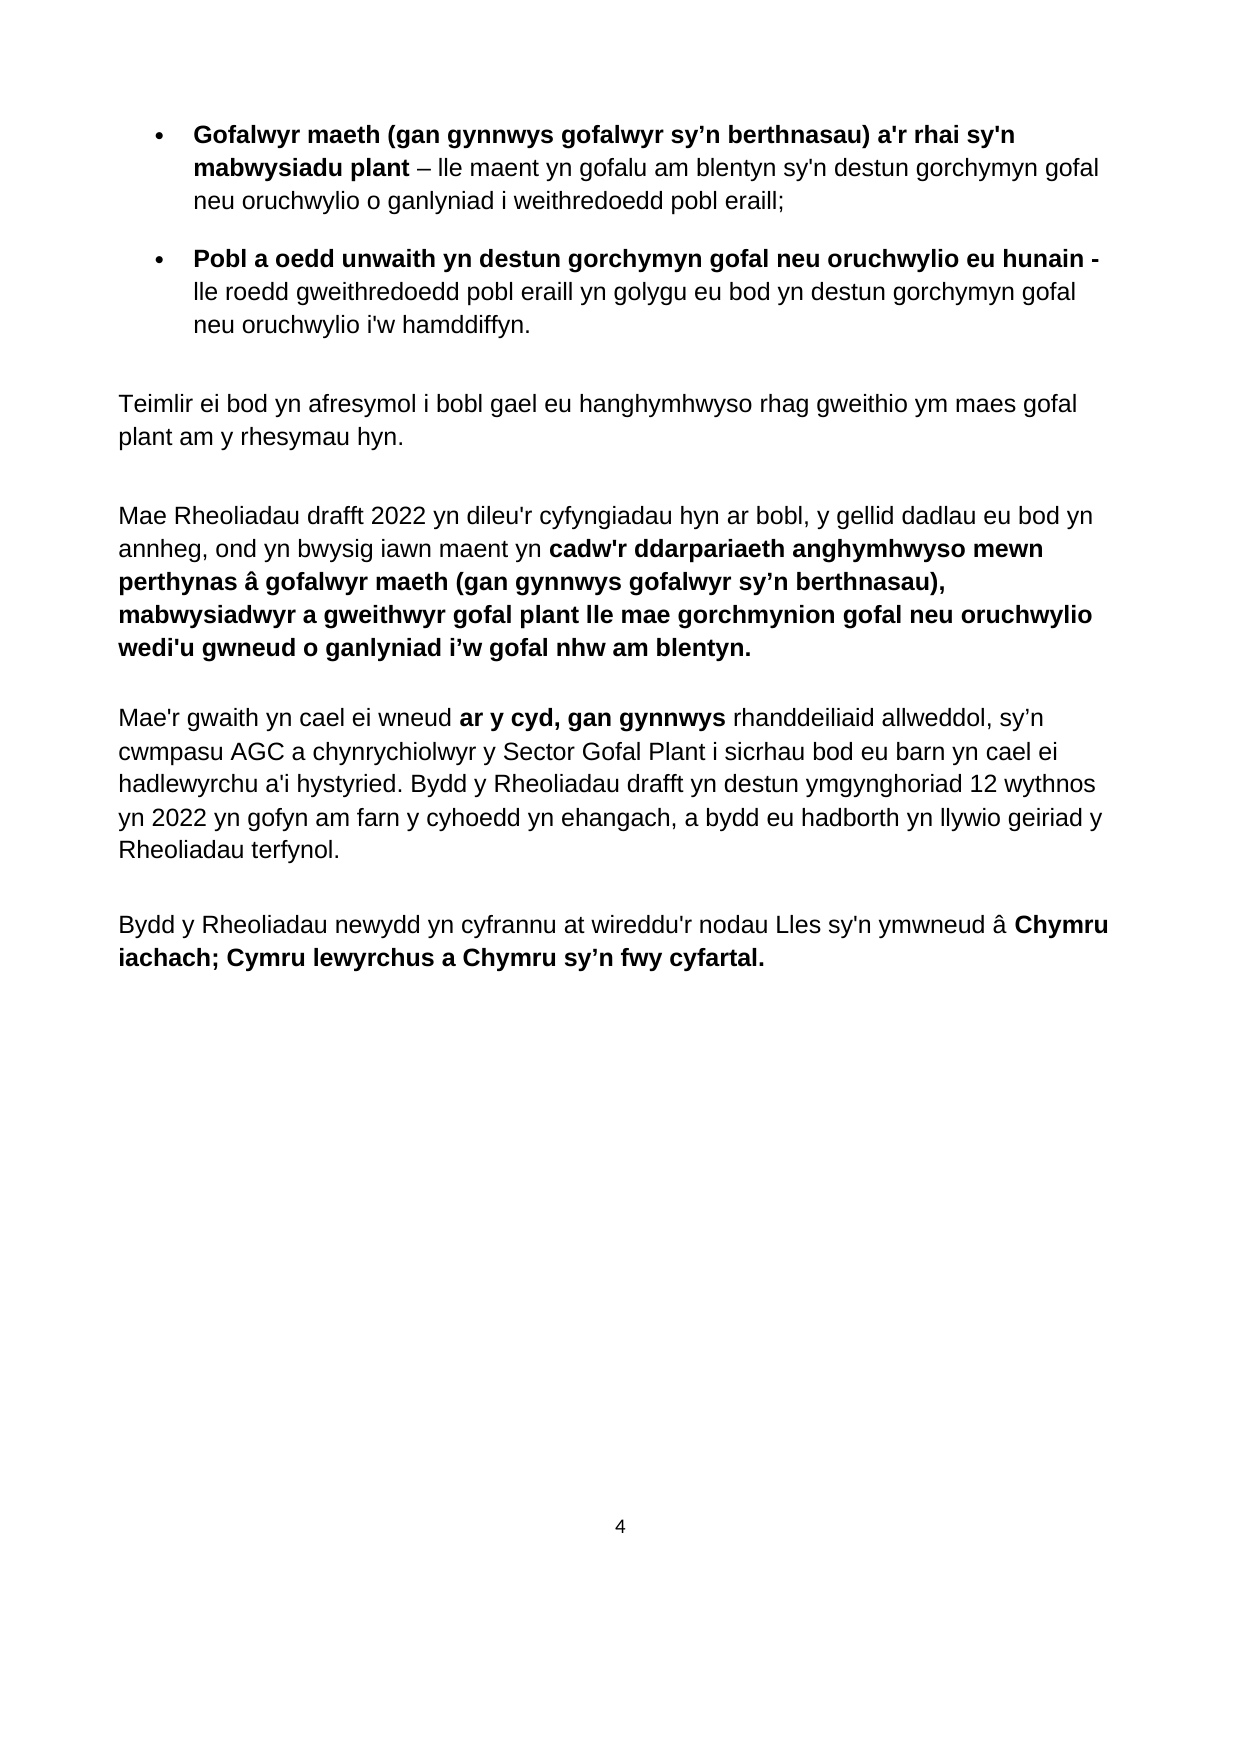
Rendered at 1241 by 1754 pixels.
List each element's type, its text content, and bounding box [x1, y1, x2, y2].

list Gofalwyr maeth (gan gynnwys gofalwyr sy’n berthnasau) a'r rhai sy'n mabwysiadu plant – lle maent yn gofalu am blentyn sy'n destun gorchymyn gofal neu oruchwylio o ganlyniad i weithredoedd pobl eraill; [156, 120, 1122, 215]
text Mae'r gwaith yn cael ei wneud ar y cyd, gan gynnwys rhanddeiliaid allweddol, sy’n cwmpasu AGC a chynrychiolwyr y Sector Gofal Plant i sicrhau bod eu barn yn cael ei hadlewyrchu a'i hystyried. Bydd y Rheoliadau drafft yn destun ymgynghoriad 12 wythnos yn 2022 yn gofyn am farn y cyhoedd yn ehangach, a bydd eu hadborth yn llywio geiriad y Rheoliadau terfynol. [118, 703, 1122, 864]
text Teimlir ei bod yn afresymol i bobl gael eu hanghymhwyso rhag gweithio ym maes gofal plant am y rhesymau hyn. [118, 389, 1122, 451]
text Bydd y Rheoliadau newydd yn cyfrannu at wireddu'r nodau Lles sy'n ymwneud â Chymru iachach; Cymru lewyrchus a Chymru sy’n fwy cyfartal. [118, 910, 1122, 972]
text Mae Rheoliadau drafft 2022 yn dileu'r cyfyngiadau hyn ar bobl, y gellid dadlau eu bod yn annheg, ond yn bwysig iawn maent yn cadw'r ddarpariaeth anghymhwyso mewn perthynas â gofalwyr maeth (gan gynnwys gofalwyr sy’n berthnasau), mabwysiadwyr a gweithwyr gofal plant lle mae gorchmynion gofal neu oruchwylio wedi'u gwneud o ganlyniad i’w gofal nhw am blentyn. [118, 501, 1122, 662]
list Pobl a oedd unwaith yn destun gorchymyn gofal neu oruchwylio eu hunain - lle roedd gweithredoedd pobl eraill yn golygu eu bod yn destun gorchymyn gofal neu oruchwylio i'w hamddiffyn. [156, 244, 1122, 339]
